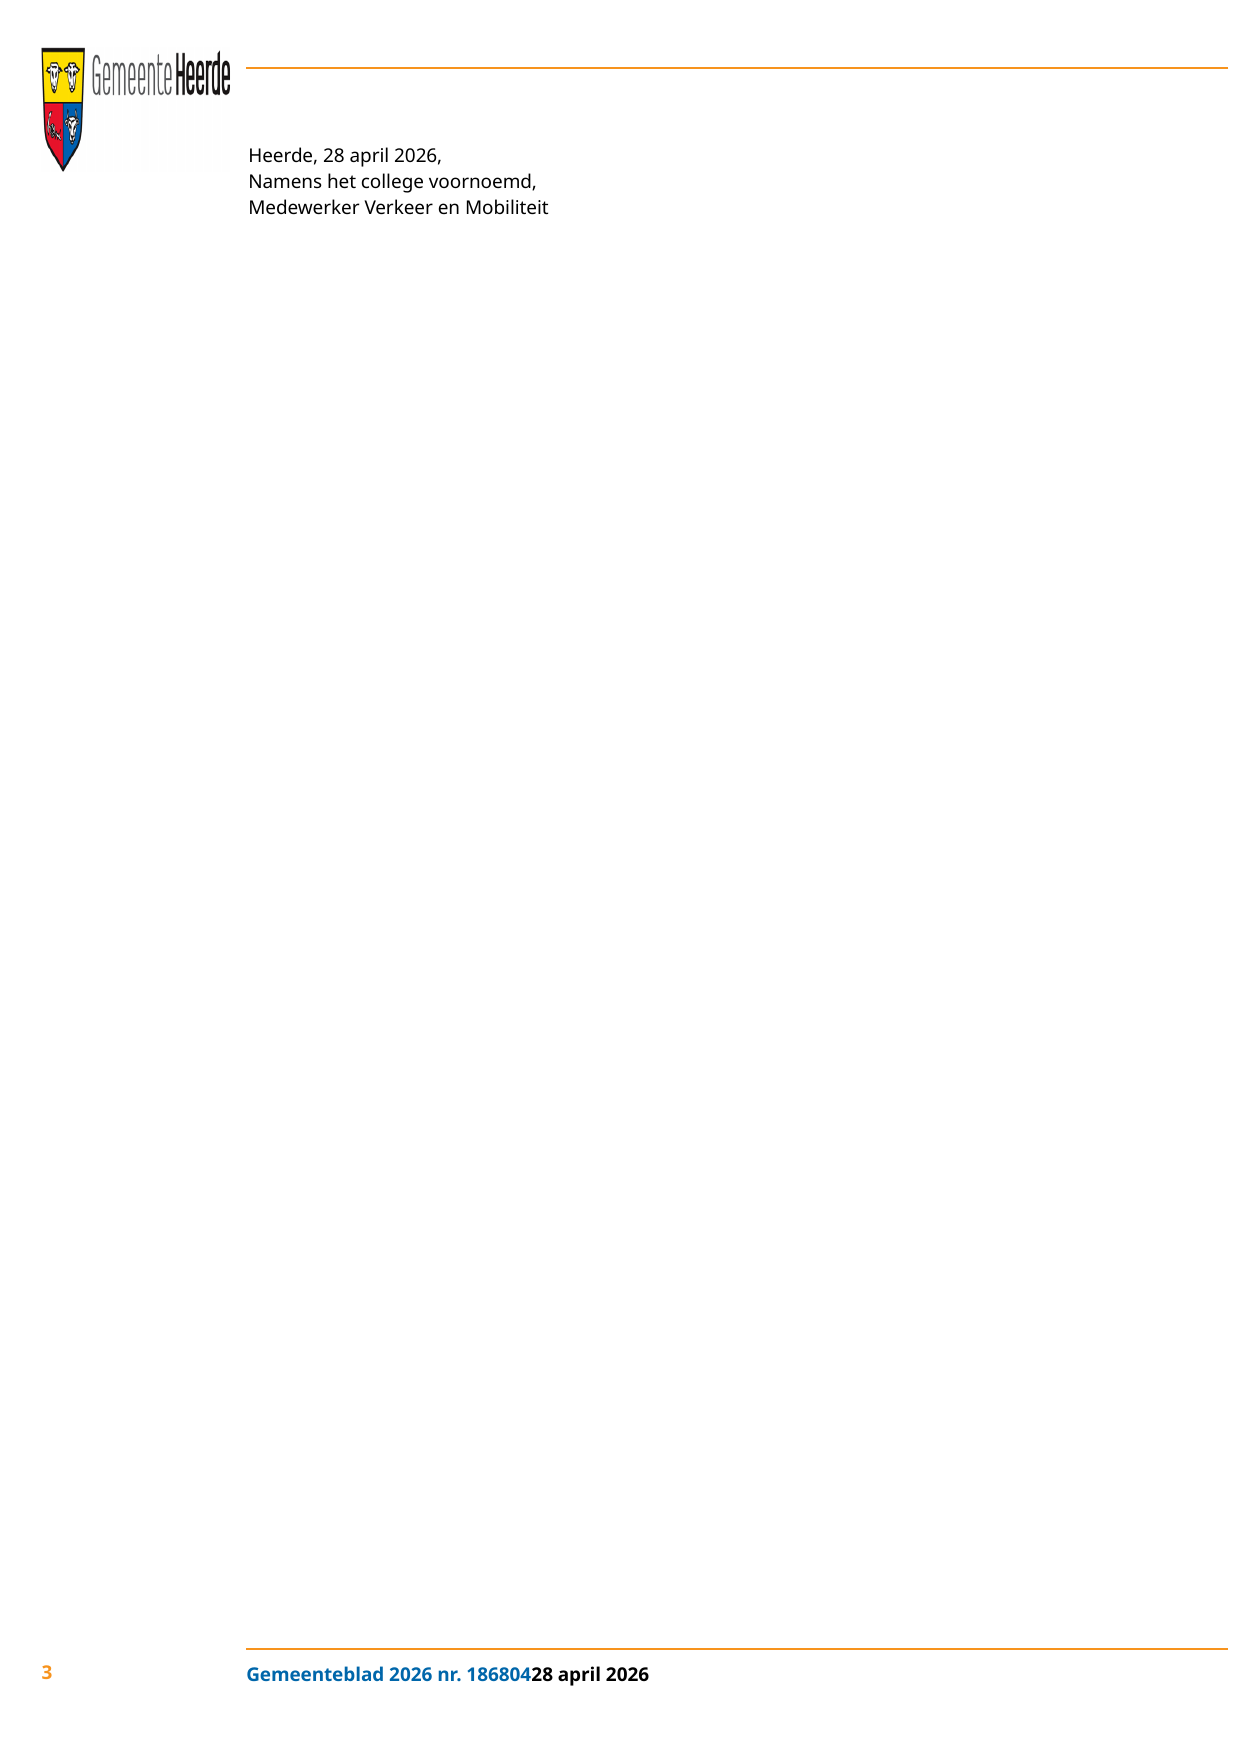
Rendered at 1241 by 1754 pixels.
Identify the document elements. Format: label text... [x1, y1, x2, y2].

text Namens het college voornoemd, [248, 168, 1152, 194]
picture [41, 47, 231, 172]
text Medewerker Verkeer en Mobiliteit [248, 194, 1152, 220]
text Heerde, 28 april 2026, [248, 143, 1152, 168]
